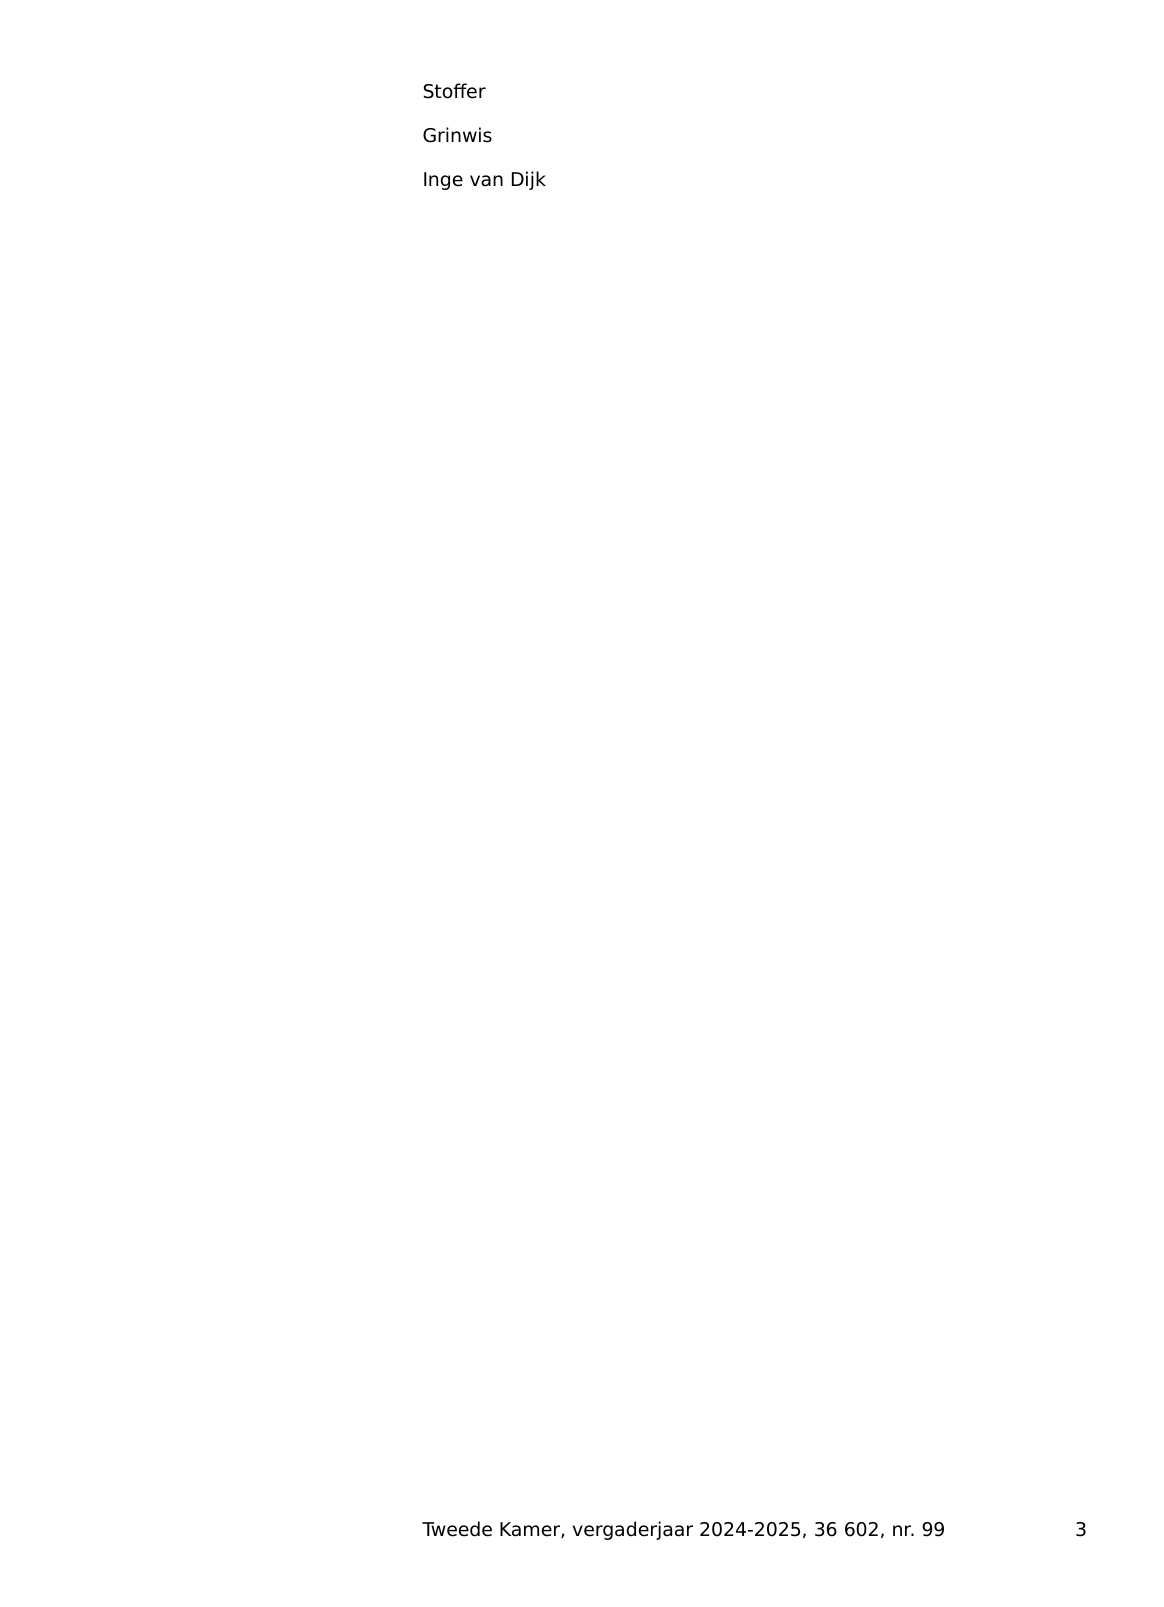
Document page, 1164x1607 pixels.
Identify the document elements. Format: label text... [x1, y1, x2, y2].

text Stoffer Grinwis Inge van Dijk [422, 59, 1087, 191]
